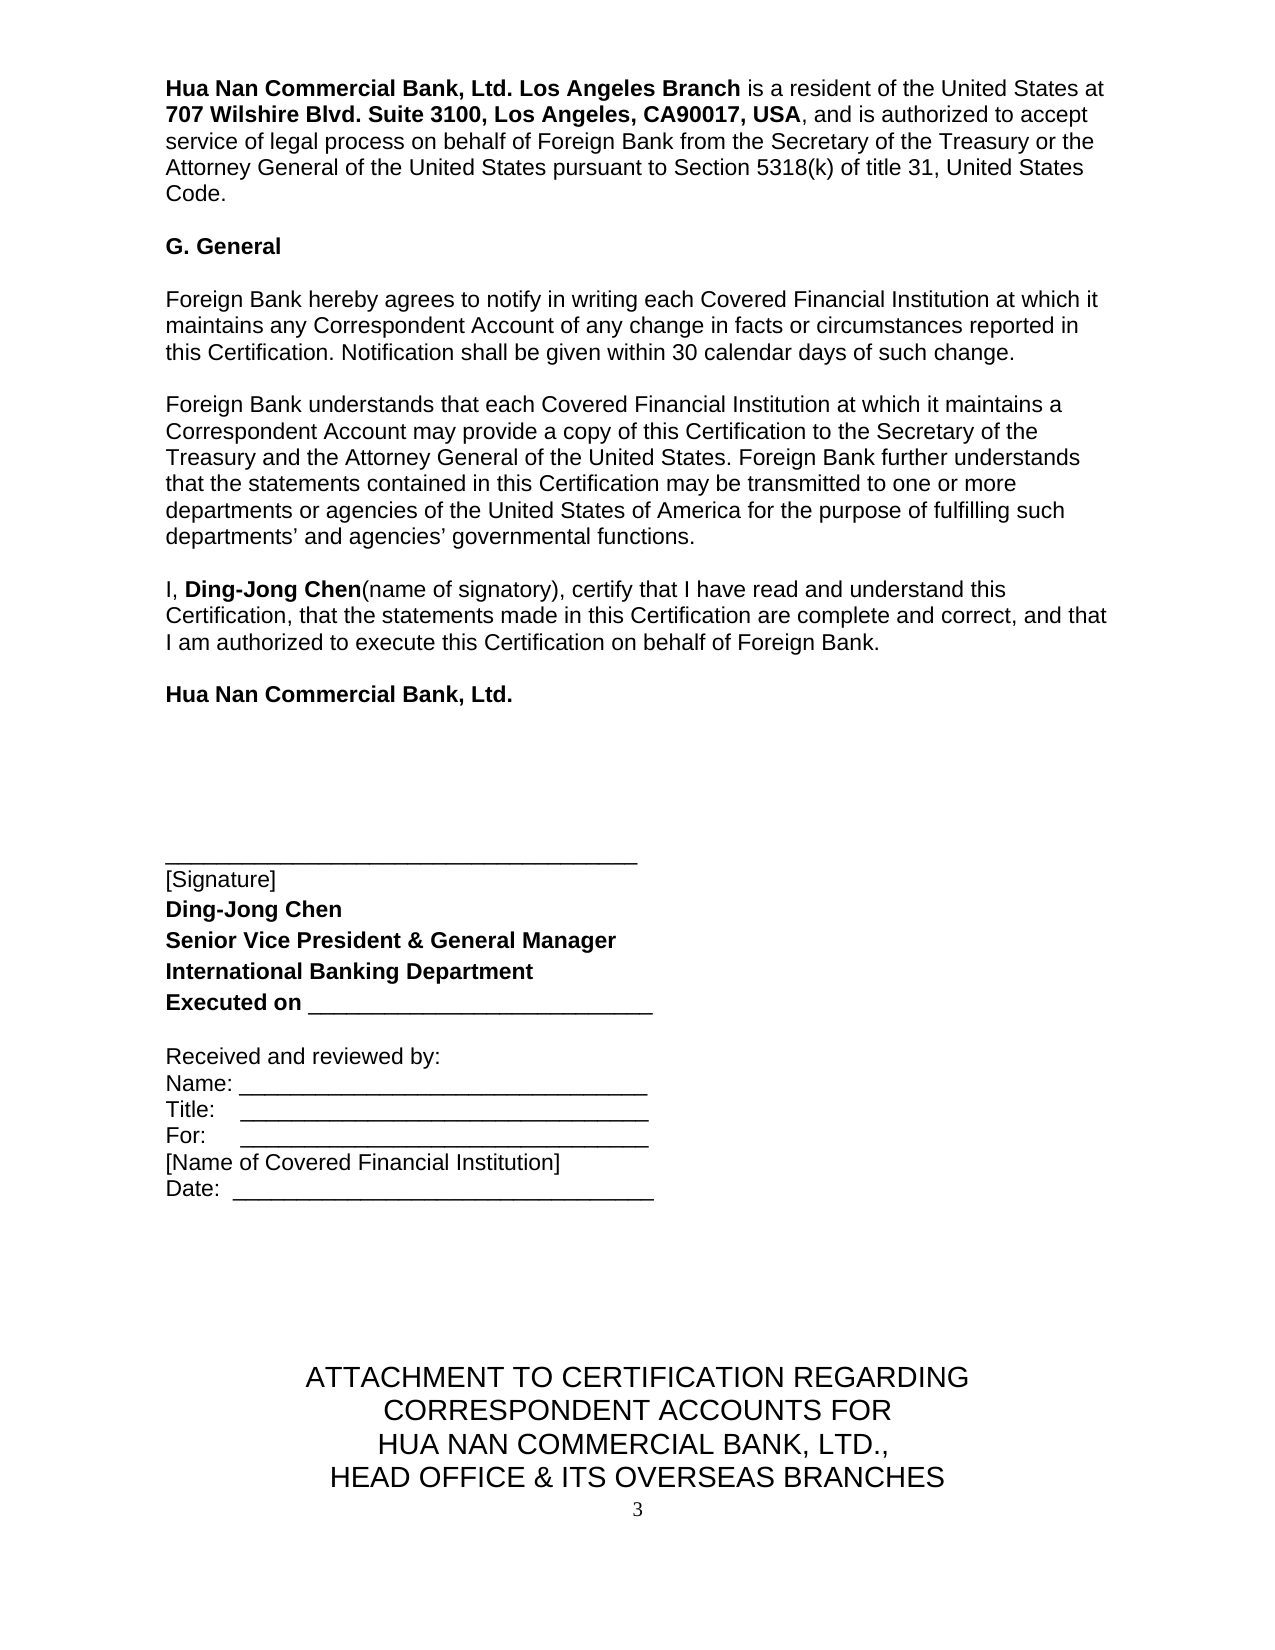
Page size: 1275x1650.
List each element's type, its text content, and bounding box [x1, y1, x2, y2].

text Name: ________________________________ [165, 1070, 1109, 1096]
text Executed on ___________________________ [165, 986, 1109, 1017]
text Hua Nan Commercial Bank, Ltd. [165, 681, 1109, 707]
text Hua Nan Commercial Bank, Ltd. Los Angeles Branch is a resident of the United States at 707 Wilshire Blvd. Suite 3100, Los Angeles, CA90017, USA, and is authorized to accept service of legal process on behalf of Foreign Bank from the Secretary of the Treasury or the Attorney General of the United States pursuant to Section 5318(k) of title 31, United States Code. [97, 75, 1109, 207]
text Title: ________________________________ [165, 1096, 1109, 1122]
text ATTACHMENT TO CERTIFICATION REGARDING [165, 1359, 1109, 1393]
text Foreign Bank hereby agrees to notify in writing each Covered Financial Institution at which it maintains any Correspondent Account of any change in facts or circumstances reported in this Certification. Notification shall be given within 30 calendar days of such change. [165, 286, 1109, 365]
text G. General [165, 233, 1109, 259]
text [Signature] [165, 866, 1109, 892]
text Ding-Jong Chen [165, 892, 1109, 923]
text International Banking Department [165, 954, 1109, 986]
text For: ________________________________ [165, 1122, 1109, 1149]
text Received and reviewed by: [165, 1043, 1109, 1070]
text CORRESPONDENT ACCOUNTS FOR [165, 1393, 1109, 1427]
text [Name of Covered Financial Institution] [165, 1149, 1109, 1175]
text I, Ding-Jong Chen(name of signatory), certify that I have read and understand this Certification, that the statements made in this Certification are complete and correct, and that I am authorized to execute this Certification on behalf of Foreign Bank. [165, 576, 1109, 655]
text Foreign Bank understands that each Covered Financial Institution at which it maintains a Correspondent Account may provide a copy of this Certification to the Secretary of the Treasury and the Attorney General of the United States. Foreign Bank further understands that the statements contained in this Certification may be transmitted to one or more departments or agencies of the United States of America for the purpose of fulfilling such departments’ and agencies’ governmental functions. [165, 391, 1109, 549]
text Senior Vice President & General Manager [165, 923, 1109, 954]
text Date: _________________________________ [165, 1175, 1109, 1201]
text _____________________________________ [165, 839, 1109, 866]
text HUA NAN COMMERCIAL BANK, LTD., [165, 1427, 1109, 1460]
text HEAD OFFICE & ITS OVERSEAS BRANCHES [165, 1460, 1109, 1494]
